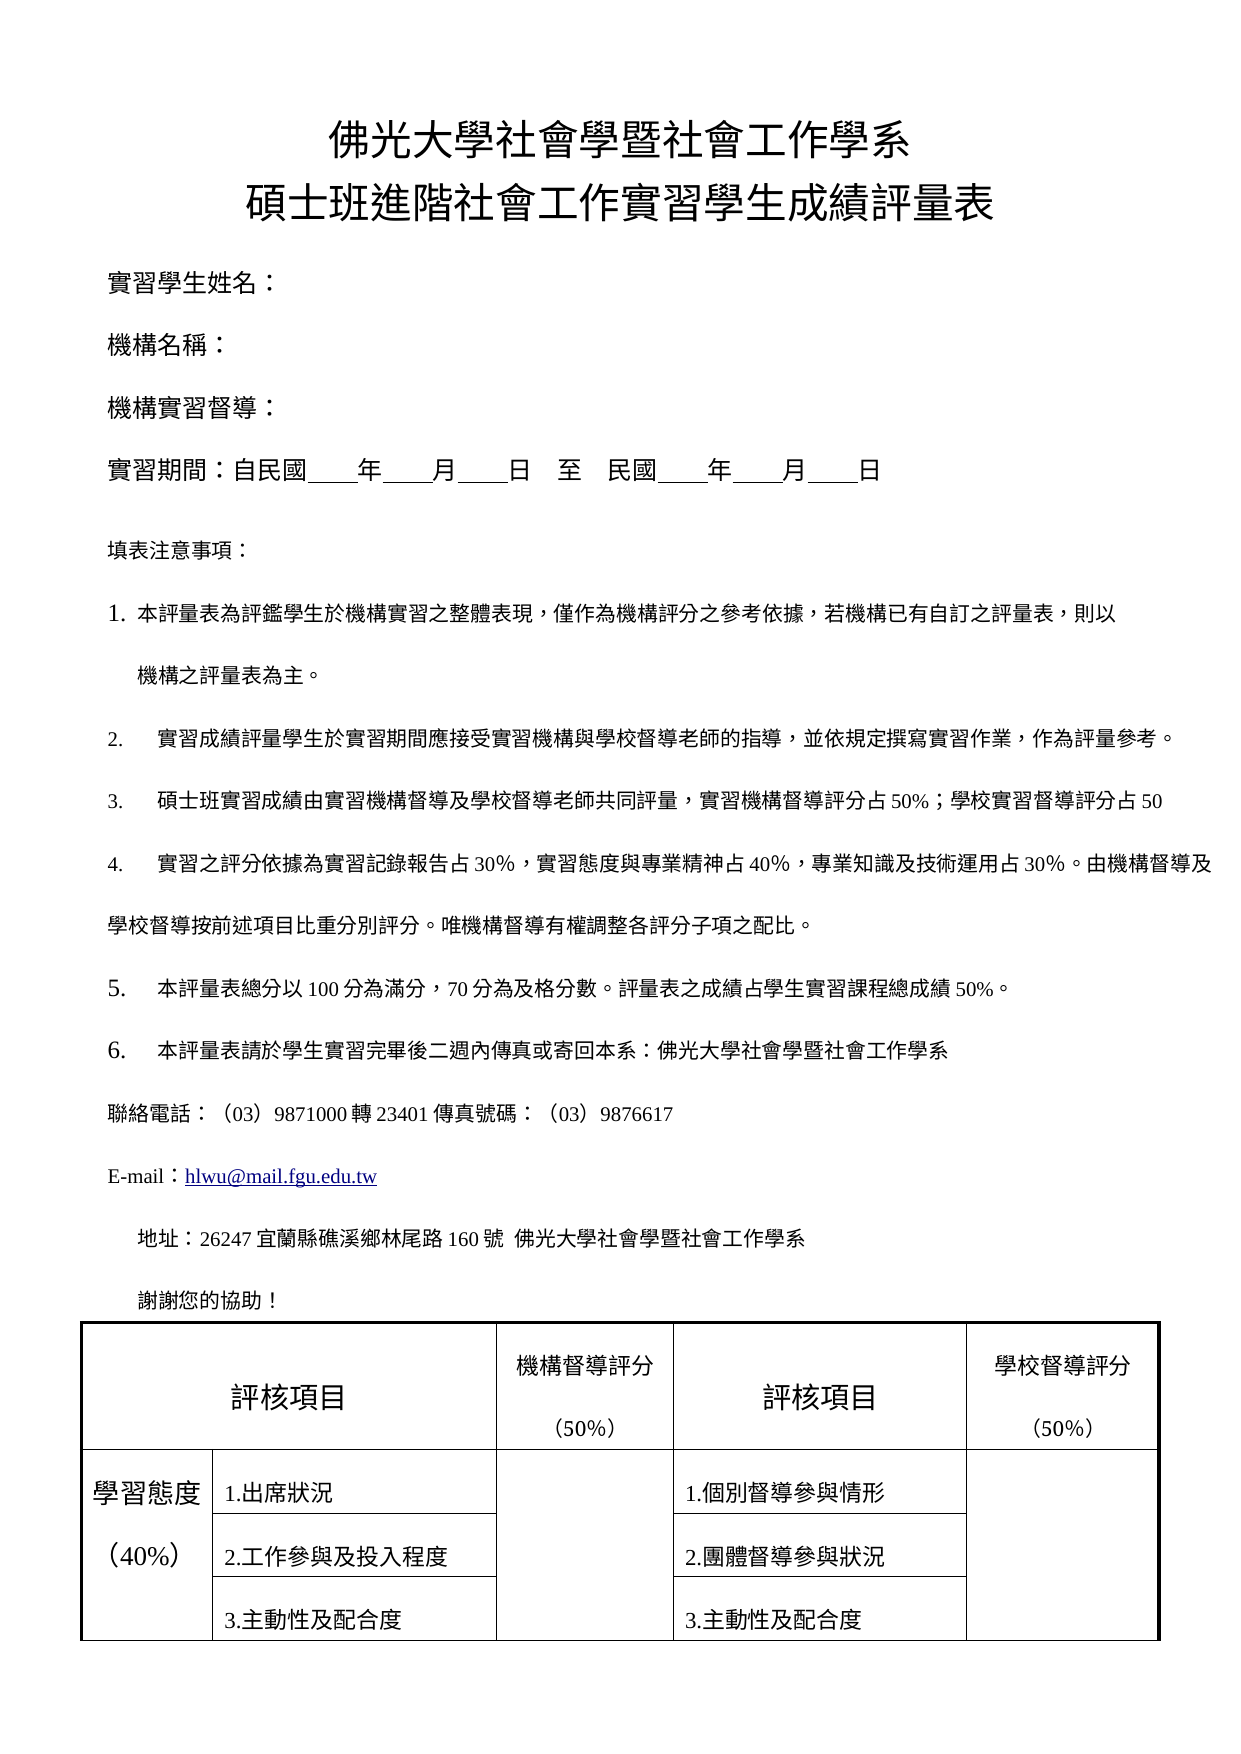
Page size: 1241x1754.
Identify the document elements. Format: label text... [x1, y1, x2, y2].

table_cell 3.主動性及配合度 [674, 1577, 966, 1639]
table_header 評核項目 [674, 1324, 966, 1449]
text 碩士班進階社會工作實習學生成績評量表 [75, 158, 1165, 221]
table_header 學校督導評分 （50％） [967, 1324, 1157, 1449]
table_cell 填表注意事項： 本評量表為評鑑學生於機構實習之整體表現，僅作為機構評分之參考依據，若機構已有自訂之評量表，則以機構之評量表為主。 實習成績評量學生於實習期間應接受實習機構與學校督導老師的指導，並依規定撰寫實習作業，作為評量參考。 碩士班實習成績由實習機構督導及學校督導老師共同評量，實習機構督導評分占50%；學校實習督導評分占50％。 實習之評分依據為實習記錄報告占30％，實習態度與專業精神占40％，專業知識及技術運用占30％。由機構督導及學校督導按前述項目比重分別評分。唯機構督導有權調整各評分子項之配比。 本評量表總分以100分為滿分，70分為及格分數。評量表之成績占學生實習課程總成績50%。 本評量表請於學生實習完畢後二週內傳真或寄回本系：佛光大學社會學暨社會工作學系 聯絡電話：（03）9871000轉23401 傳真號碼：（03）9876617 E-mail：hlwu@mail.fgu.edu.tw 地址：26247宜蘭縣礁溪鄉林尾路160號 佛光大學社會學暨社會工作學系 謝謝您的協助！ [96, 490, 1144, 1321]
table_cell [967, 1450, 1157, 1639]
table_cell 2.團體督導參與狀況 [674, 1514, 966, 1576]
table_cell 2.工作參與及投入程度 [213, 1514, 496, 1576]
table_cell 學習態度（40%） [83, 1450, 212, 1639]
text 佛光大學社會學暨社會工作學系 [75, 96, 1165, 158]
table_cell 3.主動性及配合度 [213, 1577, 496, 1639]
table_cell 1.出席狀況 [213, 1450, 496, 1512]
table_cell 機構名稱： [96, 302, 1144, 364]
table_cell 實習期間：自民國 年 月 日 至 民國 年 月 日 [96, 427, 1144, 489]
table_cell 機構實習督導： [96, 365, 1144, 427]
table_cell 1.個別督導參與情形 [674, 1450, 966, 1512]
table_cell [497, 1450, 673, 1639]
table_header 實習學生姓名： [96, 240, 1144, 302]
table_header 機構督導評分 （50％） [497, 1324, 673, 1449]
table_header 評核項目 [83, 1324, 496, 1449]
